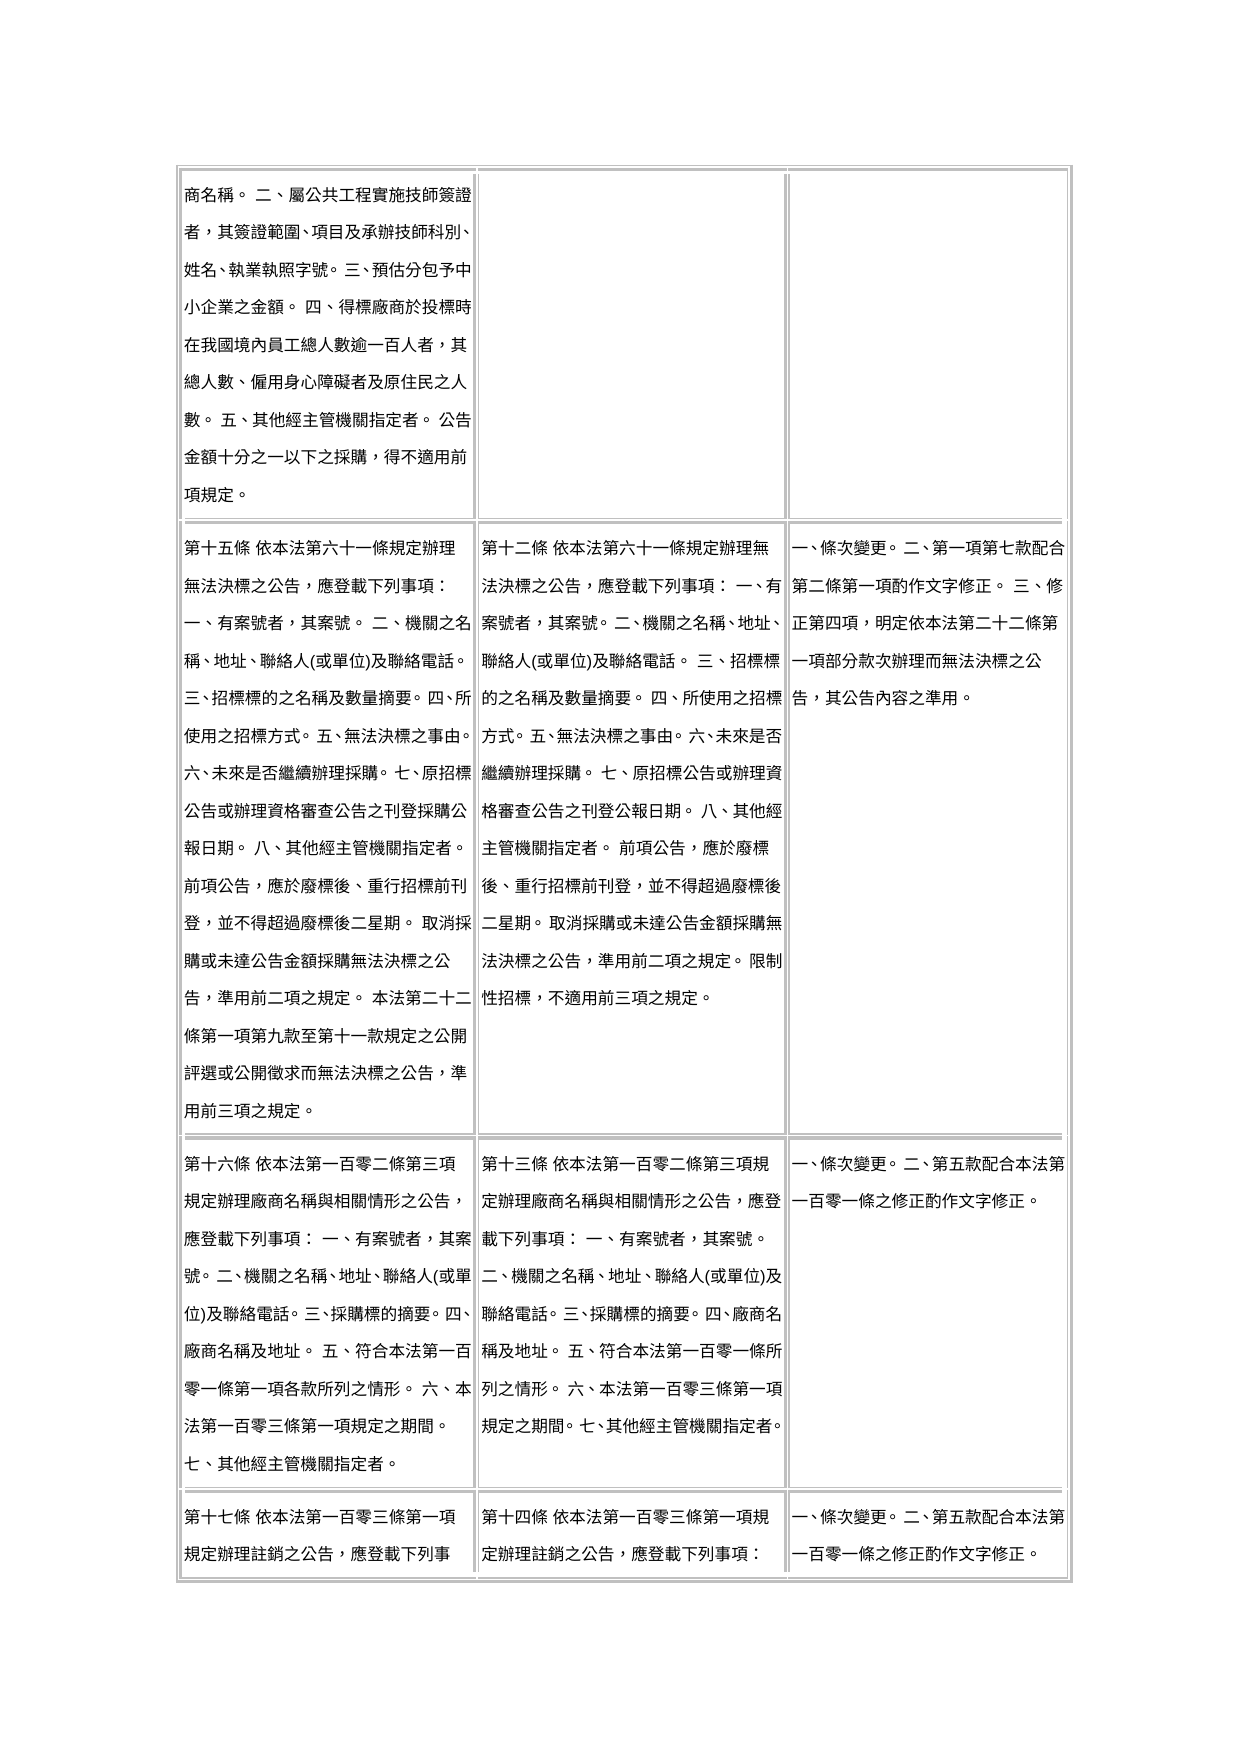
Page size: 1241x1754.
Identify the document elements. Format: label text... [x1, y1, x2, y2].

table_cell 第十五條 依本法第六十一條規定辦理無法決標之公告，應登載下列事項： 一、有案號者，其案號。 二、機關之名稱、地址、聯絡人(或單位)及聯絡電話。 三、招標標的之名稱及數量摘要。 四、所使用之招標方式。 五、無法決標之事由。 六、未來是否繼續辦理採購。 七、原招標公告或辦理資格審查公告之刊登採購公報日期。 八、其他經主管機關指定者。 前項公告，應於廢標後、重行招標前刊登，並不得超過廢標後二星期。 取消採購或未達公告金額採購無法決標之公告，準用前二項之規定。 本法第二十二條第一項第九款至第十一款規定之公開評選或公開徵求而無法決標之公告，準用前三項之規定。 [179, 518, 476, 1133]
table_cell 一、條次變更。 二、第五款配合本法第一百零一條之修正酌作文字修正。 [787, 1133, 1069, 1486]
table_cell 第十三條 依本法第一百零二條第三項規定辦理廠商名稱與相關情形之公告，應登載下列事項： 一、有案號者，其案號。 二、機關之名稱、地址、聯絡人(或單位)及聯絡電話。 三、採購標的摘要。 四、廠商名稱及地址。 五、符合本法第一百零一條所列之情形。 六、本法第一百零三條第一項規定之期間。 七、其他經主管機關指定者。 [479, 1140, 784, 1486]
table_cell 一、條次變更。 二、第一項第七款配合第二條第一項酌作文字修正。 三、修正第四項，明定依本法第二十二條第一項部分款次辦理而無法決標之公告，其公告內容之準用。 [787, 518, 1069, 1133]
table_cell [476, 166, 787, 518]
table_cell 第十七條 依本法第一百零三條第一項規定辦理註銷之公告，應登載下列事 [179, 1486, 476, 1577]
table_cell [787, 166, 1069, 518]
table_cell 第十六條 依本法第一百零二條第三項規定辦理廠商名稱與相關情形之公告，應登載下列事項： 一、有案號者，其案號。 二、機關之名稱、地址、聯絡人(或單位)及聯絡電話。 三、採購標的摘要。 四、廠商名稱及地址。 五、符合本法第一百零一條第一項各款所列之情形。 六、本法第一百零三條第一項規定之期間。 七、其他經主管機關指定者。 [179, 1133, 476, 1486]
table_cell 一、條次變更。 二、第五款配合本法第一百零一條之修正酌作文字修正。 [787, 1486, 1069, 1577]
table_cell 商名稱。 二、屬公共工程實施技師簽證者，其簽證範圍、項目及承辦技師科別、姓名、執業執照字號。 三、預估分包予中小企業之金額。 四、得標廠商於投標時在我國境內員工總人數逾一百人者，其總人數、僱用身心障礙者及原住民之人數。 五、其他經主管機關指定者。 公告金額十分之一以下之採購，得不適用前項規定。 [182, 171, 476, 518]
table_cell 第十四條 依本法第一百零三條第一項規定辦理註銷之公告，應登載下列事項： [476, 1486, 787, 1577]
table_cell 第十二條 依本法第六十一條規定辦理無法決標之公告，應登載下列事項： 一、有案號者，其案號。 二、機關之名稱、地址、聯絡人(或單位)及聯絡電話。 三、招標標的之名稱及數量摘要。 四、所使用之招標方式。 五、無法決標之事由。 六、未來是否繼續辦理採購。 七、原招標公告或辦理資格審查公告之刊登公報日期。 八、其他經主管機關指定者。 前項公告，應於廢標後、重行招標前刊登，並不得超過廢標後二星期。 取消採購或未達公告金額採購無法決標之公告，準用前二項之規定。 限制性招標，不適用前三項之規定。 [479, 524, 784, 1133]
